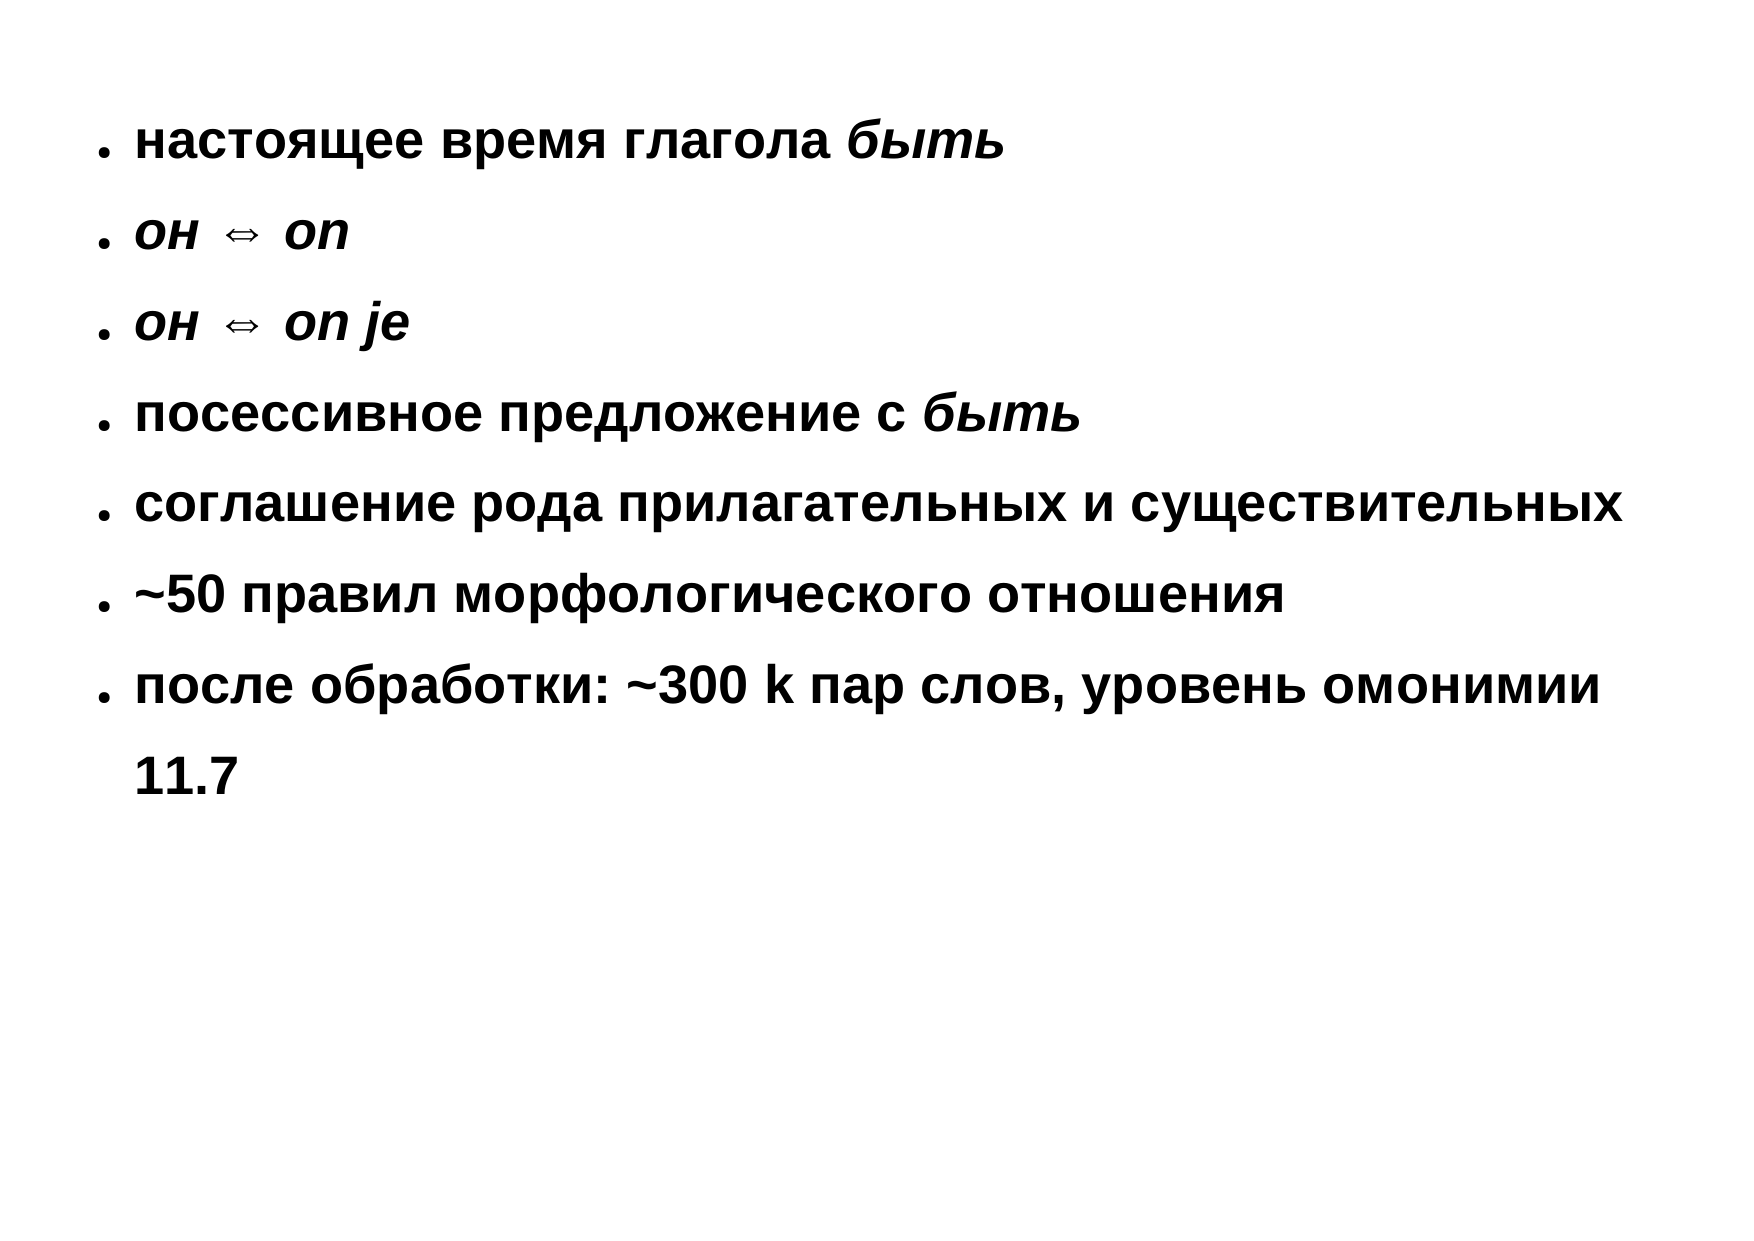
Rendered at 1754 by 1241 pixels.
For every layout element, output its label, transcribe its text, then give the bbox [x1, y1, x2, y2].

list он ⇔ on [97, 201, 1705, 261]
list посессивное предложение с быть [97, 382, 1705, 443]
list соглашение рода прилагательных и существительных [97, 473, 1705, 533]
list ~50 правил морфологического отношения [97, 564, 1705, 624]
list он ⇔ on je [97, 291, 1705, 352]
list после обработки: ~300 k пар слов, уровень омонимии 11.7 [97, 654, 1705, 806]
list настоящее время глагола быть [97, 110, 1705, 171]
